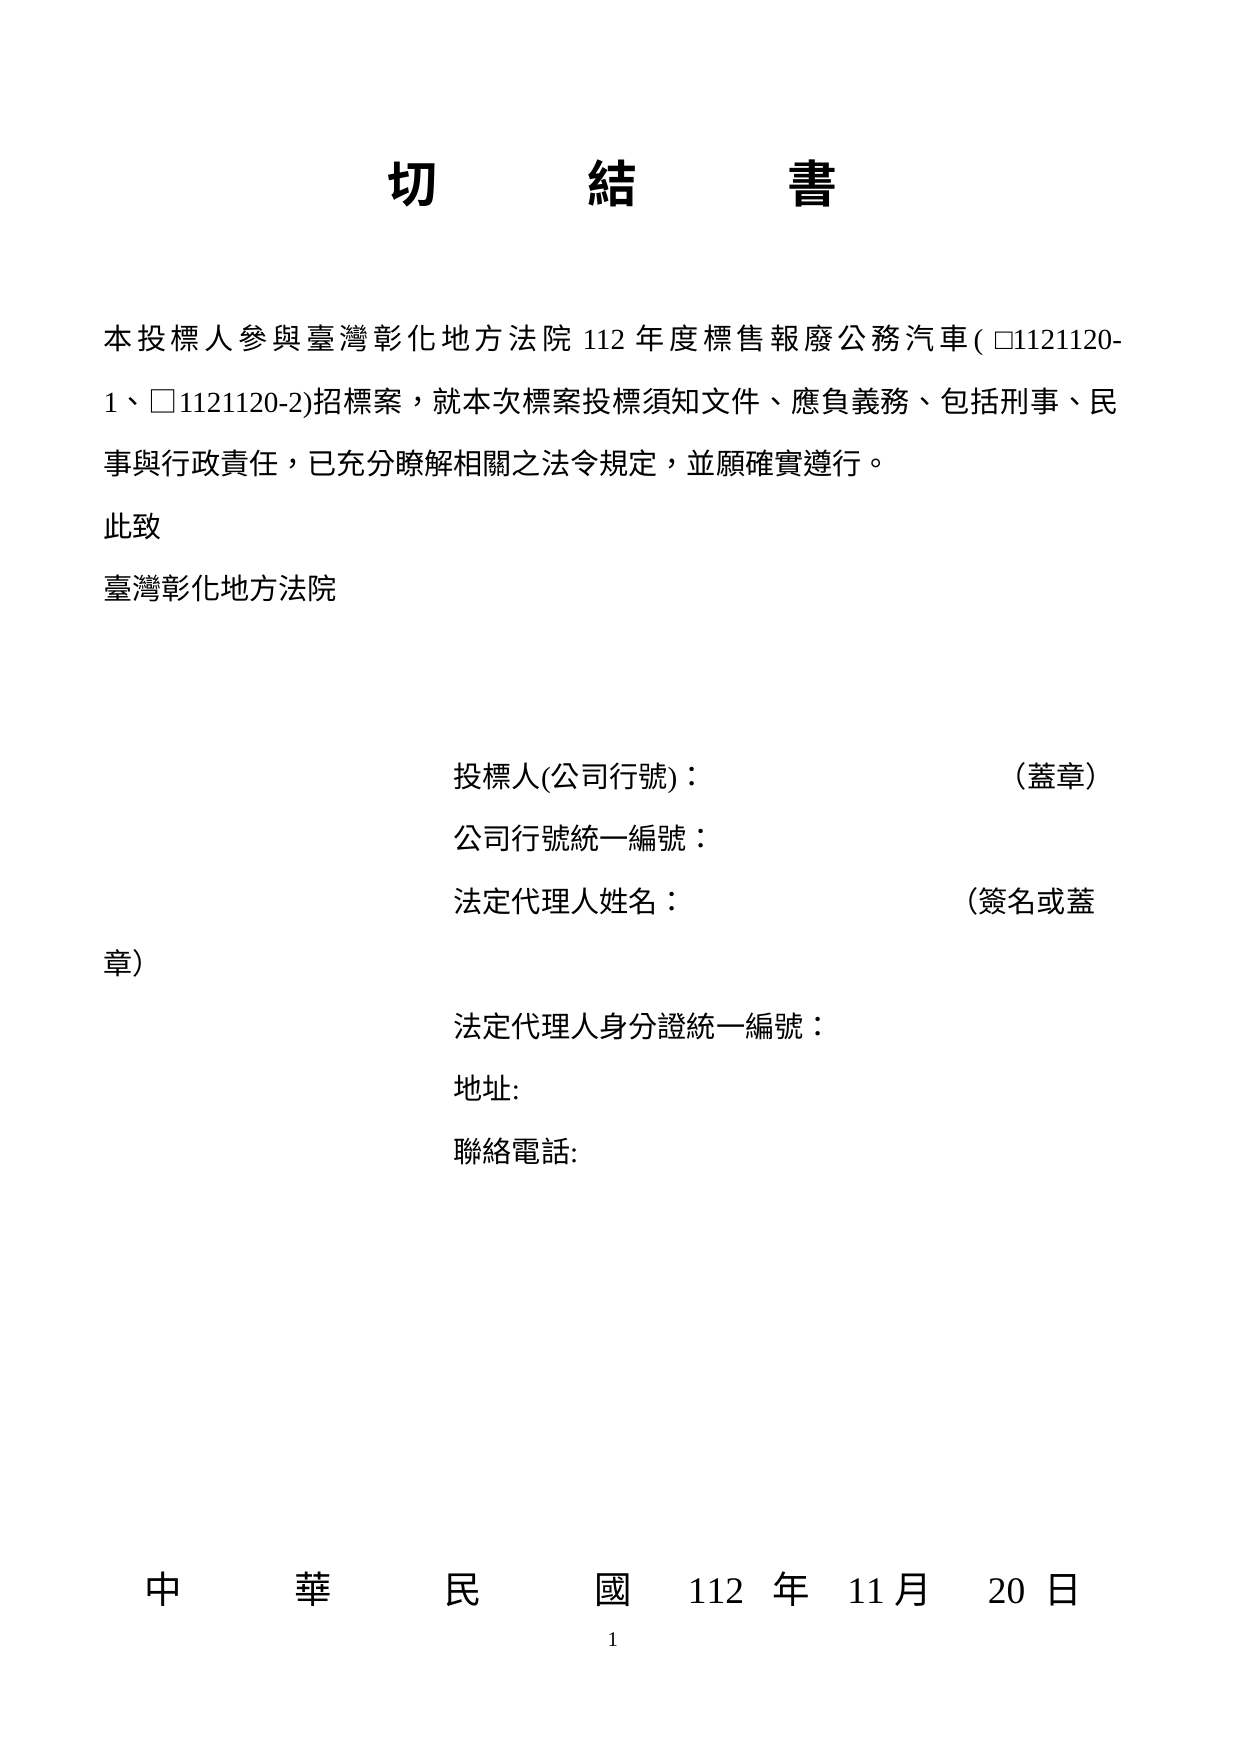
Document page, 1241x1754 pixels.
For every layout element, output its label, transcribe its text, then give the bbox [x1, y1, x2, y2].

text 中 華 民 國 112 年 11 月 20 日 [103, 1545, 1122, 1608]
text 聯絡電話: [103, 1108, 1122, 1170]
text 法定代理人姓名： （簽名或蓋章） [103, 858, 1122, 983]
text 本投標人參與臺灣彰化地方法院112年度標售報廢公務汽車( □1121120-1、□1121120-2)招標案，就本次標案投標須知文件、應負義務、包括刑事、民事與行政責任，已充分瞭解相關之法令規定，並願確實遵行。 [103, 295, 1122, 483]
text 公司行號統一編號： [103, 795, 1122, 858]
text 投標人(公司行號)： （蓋章） [103, 733, 1122, 795]
text 地址: [103, 1045, 1122, 1108]
text 切 結 書 [103, 108, 1122, 233]
text 法定代理人身分證統一編號： [103, 983, 1122, 1045]
text 此致 [103, 483, 1122, 545]
text 臺灣彰化地方法院 [103, 545, 1122, 608]
